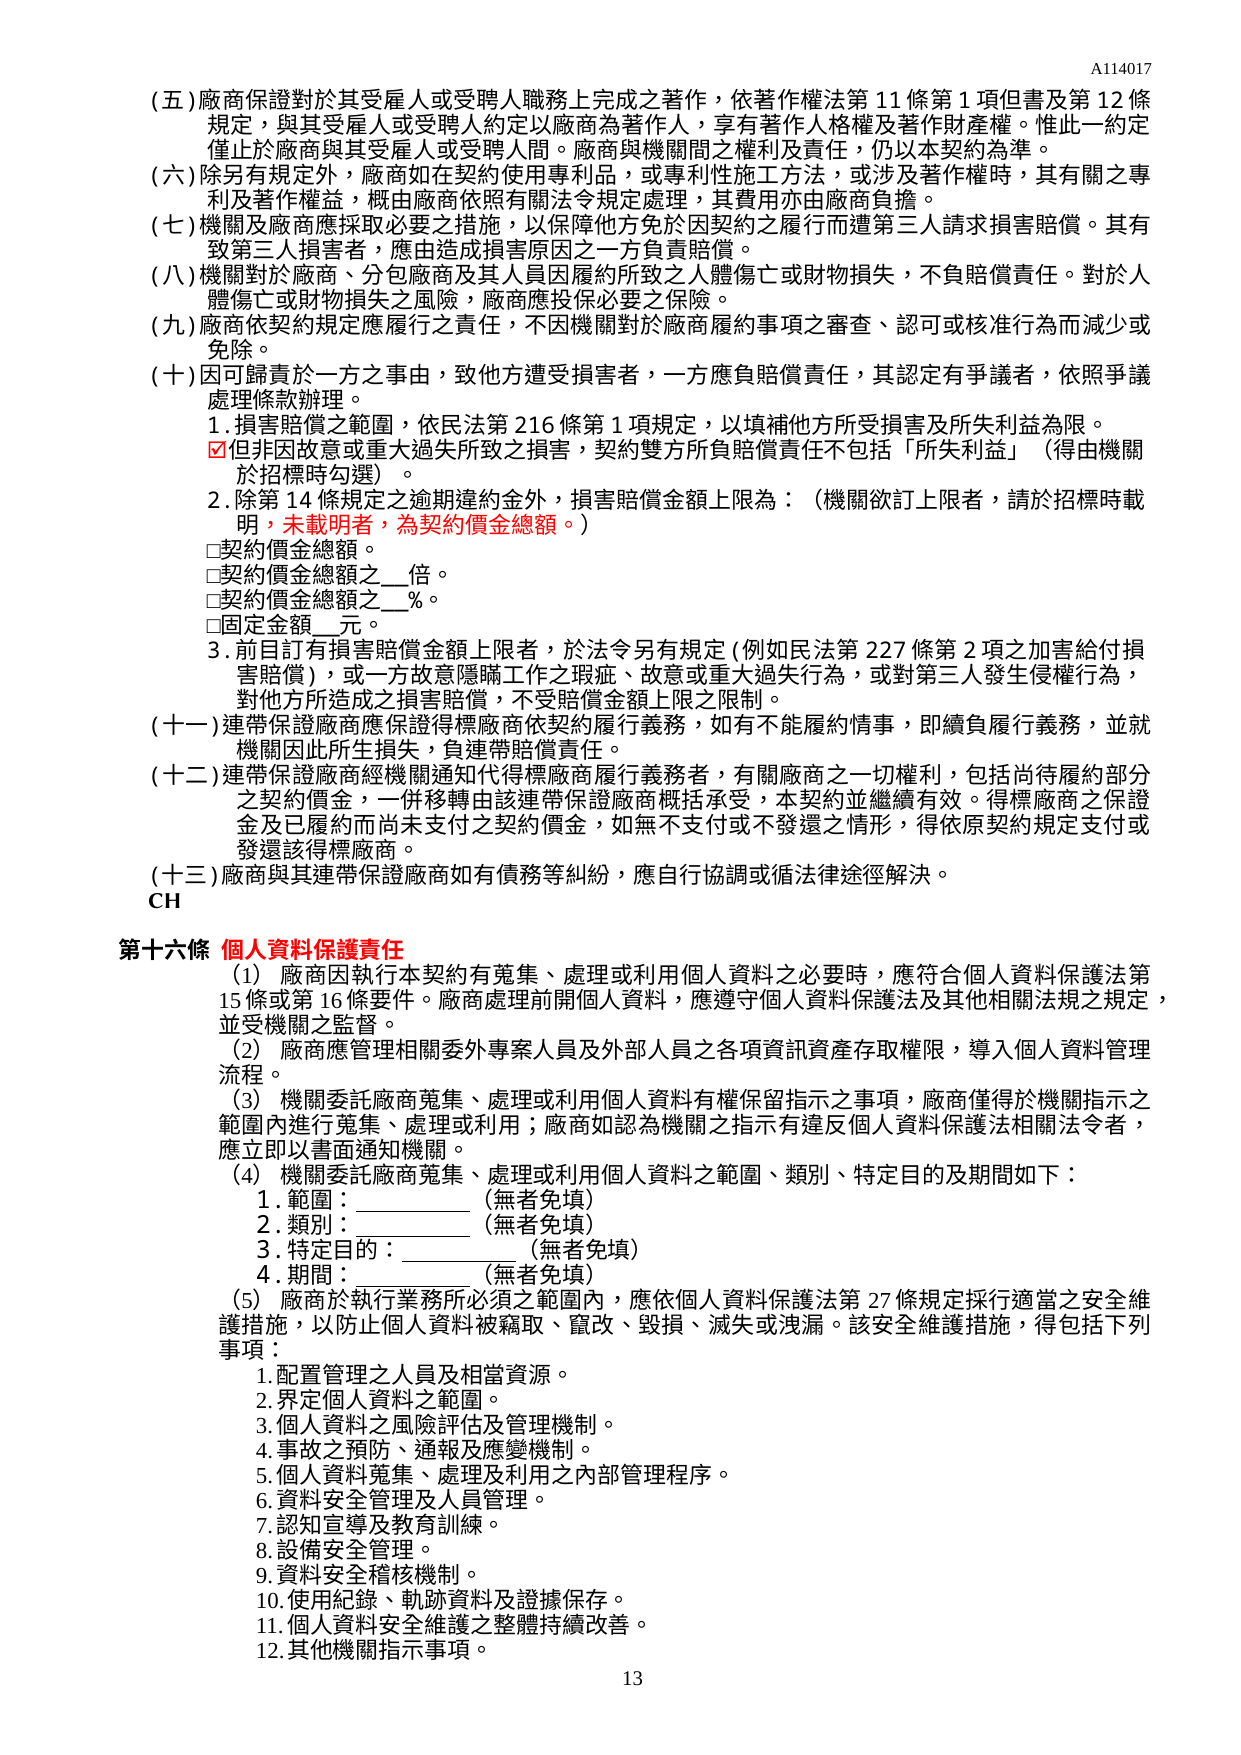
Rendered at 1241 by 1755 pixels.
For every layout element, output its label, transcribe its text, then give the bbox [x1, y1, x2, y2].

text 2.除第14條規定之逾期違約金外，損害賠償金額上限為：（機關欲訂上限者，請於招標時載明，未載明者，為契約價金總額。） [207, 489, 1146, 539]
list 廠商於執行業務所必須之範圍內，應依個人資料保護法第27條規定採行適當之安全維護措施，以防止個人資料被竊取、竄改、毀損、滅失或洩漏。該安全維護措施，得包括下列事項： [218, 1289, 1152, 1364]
text (五)廠商保證對於其受雇人或受聘人職務上完成之著作，依著作權法第11條第1項但書及第12條規定，與其受雇人或受聘人約定以廠商為著作人，享有著作人格權及著作財產權。惟此一約定僅止於廠商與其受雇人或受聘人間。廠商與機關間之權利及責任，仍以本契約為準。 [148, 89, 1152, 164]
text (十)因可歸責於一方之事由，致他方遭受損害者，一方應負賠償責任，其認定有爭議者，依照爭議處理條款辦理。 [148, 364, 1152, 414]
list 特定目的： （無者免填） [256, 1239, 1152, 1264]
list 認知宣導及教育訓練。 [256, 1514, 1152, 1539]
list 機關委託廠商蒐集、處理或利用個人資料有權保留指示之事項，廠商僅得於機關指示之範圍內進行蒐集、處理或利用；廠商如認為機關之指示有違反個人資料保護法相關法令者，應立即以書面通知機關。 [218, 1089, 1152, 1164]
list 其他機關指示事項。 [256, 1639, 1152, 1664]
list 個人資料安全維護之整體持續改善。 [256, 1614, 1152, 1639]
list 個人資料蒐集、處理及利用之內部管理程序。 [256, 1464, 1152, 1489]
text  [148, 889, 1152, 914]
list 期間： （無者免填） [256, 1264, 1152, 1289]
text (十三)廠商與其連帶保證廠商如有債務等糾紛，應自行協調或循法律途徑解決。 [148, 864, 1152, 889]
list 配置管理之人員及相當資源。 [256, 1364, 1152, 1389]
list 資料安全管理及人員管理。 [256, 1489, 1152, 1514]
text (六)除另有規定外，廠商如在契約使用專利品，或專利性施工方法，或涉及著作權時，其有關之專利及著作權益，概由廠商依照有關法令規定處理，其費用亦由廠商負擔。 [148, 164, 1152, 214]
text 但非因故意或重大過失所致之損害，契約雙方所負賠償責任不包括「所失利益」（得由機關於招標時勾選）。 [207, 439, 1146, 489]
text (九)廠商依契約規定應履行之責任，不因機關對於廠商履約事項之審查、認可或核准行為而減少或免除。 [148, 314, 1152, 364]
list 範圍： （無者免填） [256, 1189, 1152, 1214]
text 第十六條 個人資料保護責任 [118, 939, 1152, 964]
list 資料安全稽核機制。 [256, 1564, 1152, 1589]
text □固定金額__元。 [207, 614, 1146, 639]
list 機關委託廠商蒐集、處理或利用個人資料之範圍、類別、特定目的及期間如下： [218, 1164, 1152, 1189]
text (十二)連帶保證廠商經機關通知代得標廠商履行義務者，有關廠商之一切權利，包括尚待履約部分之契約價金，一併移轉由該連帶保證廠商概括承受，本契約並繼續有效。得標廠商之保證金及已履約而尚未支付之契約價金，如無不支付或不發還之情形，得依原契約規定支付或發還該得標廠商。 [148, 764, 1152, 864]
text (十一)連帶保證廠商應保證得標廠商依契約履行義務，如有不能履約情事，即續負履行義務，並就機關因此所生損失，負連帶賠償責任。 [148, 714, 1152, 764]
text 1.損害賠償之範圍，依民法第216條第1項規定，以填補他方所受損害及所失利益為限。 [207, 414, 1146, 439]
list 事故之預防、通報及應變機制。 [256, 1439, 1152, 1464]
list 廠商應管理相關委外專案人員及外部人員之各項資訊資產存取權限，導入個人資料管理流程。 [218, 1039, 1152, 1089]
list 使用紀錄、軌跡資料及證據保存。 [256, 1589, 1152, 1614]
list 個人資料之風險評估及管理機制。 [256, 1414, 1152, 1439]
list 界定個人資料之範圍。 [256, 1389, 1152, 1414]
text (七)機關及廠商應採取必要之措施，以保障他方免於因契約之履行而遭第三人請求損害賠償。其有致第三人損害者，應由造成損害原因之一方負責賠償。 [148, 214, 1152, 264]
list 設備安全管理。 [256, 1539, 1152, 1564]
text □契約價金總額之__倍。 [207, 564, 1146, 589]
list 廠商因執行本契約有蒐集、處理或利用個人資料之必要時，應符合個人資料保護法第15條或第16條要件。廠商處理前開個人資料，應遵守個人資料保護法及其他相關法規之規定，並受機關之監督。 [218, 964, 1152, 1039]
text 3.前目訂有損害賠償金額上限者，於法令另有規定(例如民法第227條第2項之加害給付損害賠償)，或一方故意隱瞞工作之瑕疵、故意或重大過失行為，或對第三人發生侵權行為，對他方所造成之損害賠償，不受賠償金額上限之限制。 [207, 639, 1146, 714]
list 類別： （無者免填） [256, 1214, 1152, 1239]
text (八)機關對於廠商、分包廠商及其人員因履約所致之人體傷亡或財物損失，不負賠償責任。對於人體傷亡或財物損失之風險，廠商應投保必要之保險。 [148, 264, 1152, 314]
text □契約價金總額之__%。 [207, 589, 1146, 614]
text □契約價金總額。 [207, 539, 1146, 564]
